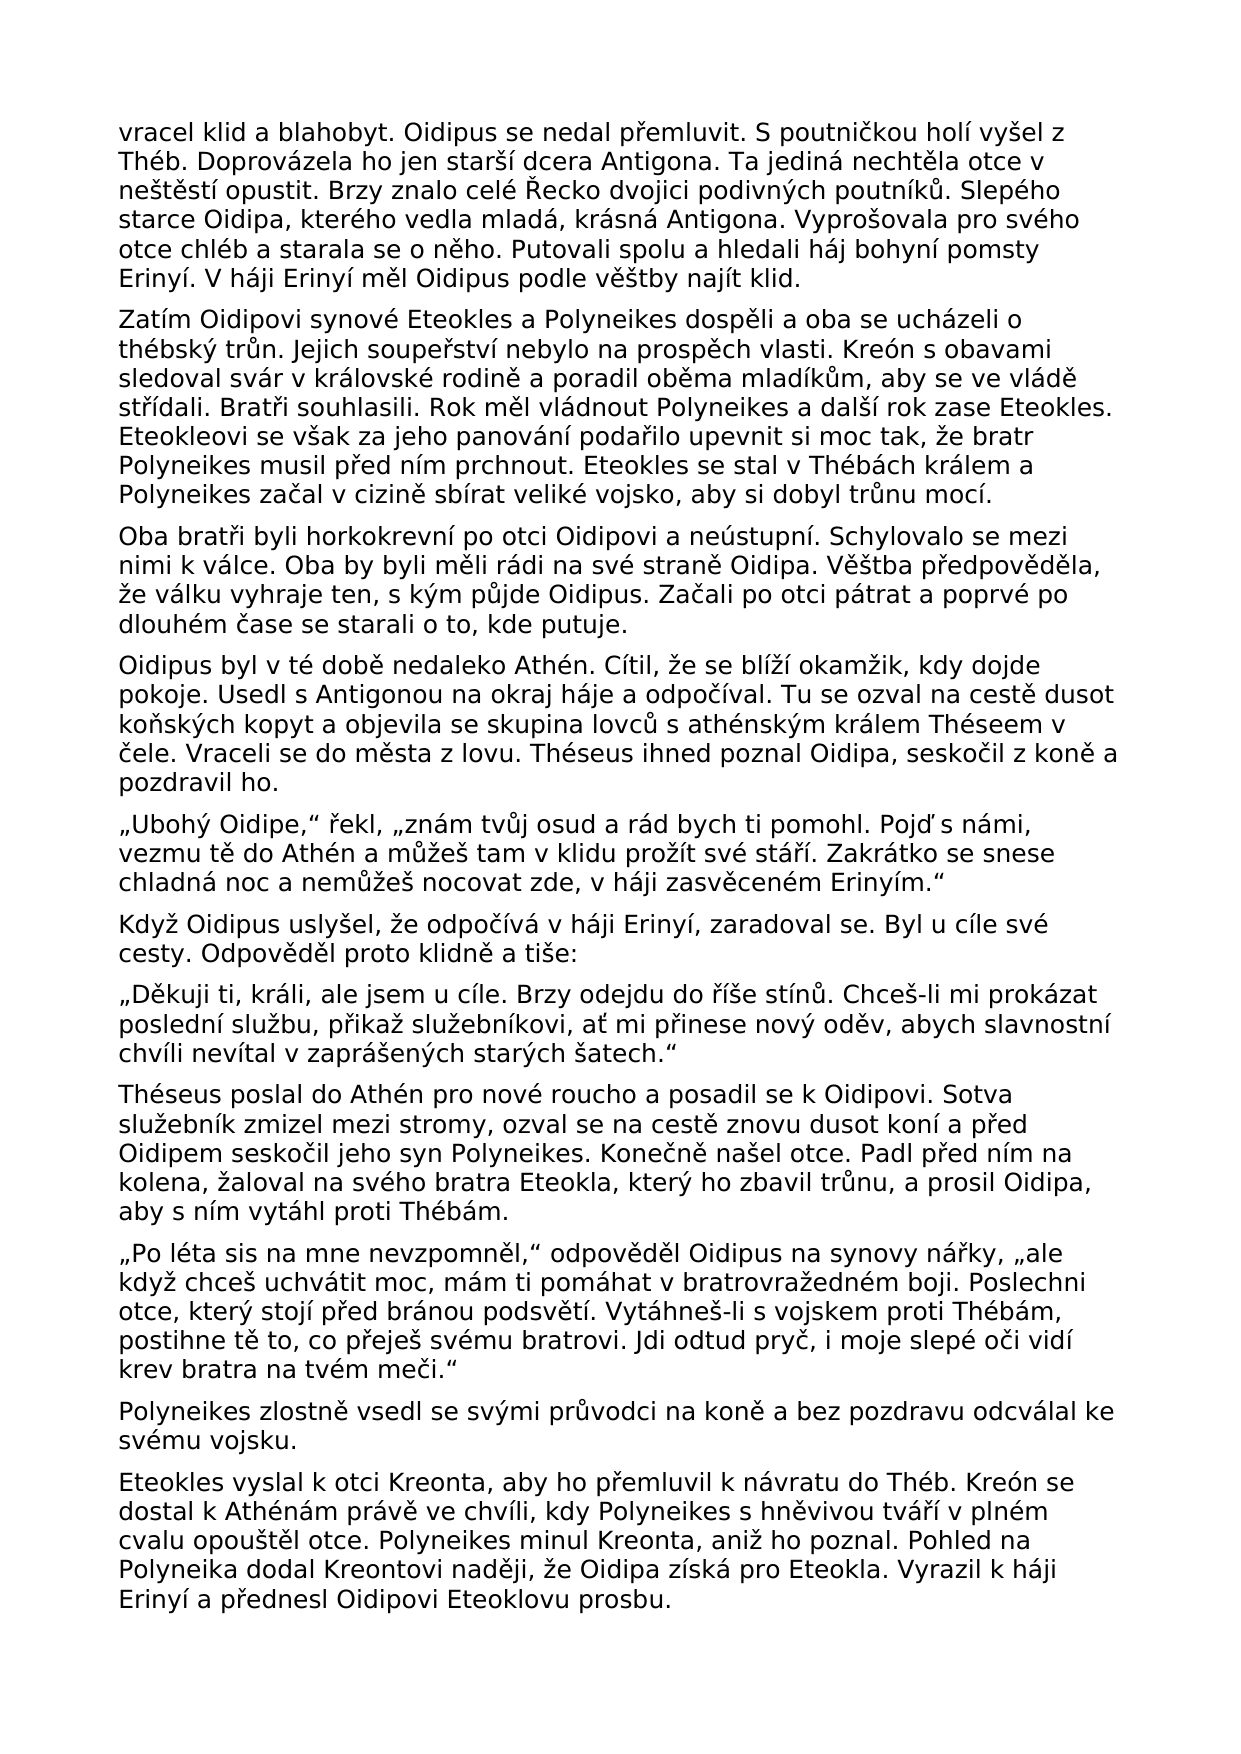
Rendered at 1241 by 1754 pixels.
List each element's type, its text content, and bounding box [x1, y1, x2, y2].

text Oidipus byl v té době nedaleko Athén. Cítil, že se blíží okamžik, kdy dojde pokoje. Usedl s Antigonou na okraj háje a odpočíval. Tu se ozval na cestě dusot koňských kopyt a objevila se skupina lovců s athénským králem Théseem v čele. Vraceli se do města z lovu. Théseus ihned poznal Oidipa, seskočil z koně a pozdravil ho. [118, 651, 1122, 797]
text Když Oidipus uslyšel, že odpočívá v háji Erinyí, zaradoval se. Byl u cíle své cesty. Odpověděl proto klidně a tiše: [118, 910, 1122, 968]
text Théseus poslal do Athén pro nové roucho a posadil se k Oidipovi. Sotva služebník zmizel mezi stromy, ozval se na cestě znovu dusot koní a před Oidipem seskočil jeho syn Polyneikes. Konečně našel otce. Padl před ním na kolena, žaloval na svého bratra Eteokla, který ho zbavil trůnu, a prosil Oidipa, aby s ním vytáhl proti Thébám. [118, 1081, 1122, 1226]
text „Po léta sis na mne nevzpomněl,“ odpověděl Oidipus na synovy nářky, „ale když chceš uchvátit moc, mám ti pomáhat v bratrovražedném boji. Poslechni otce, který stojí před bránou podsvětí. Vytáhneš-li s vojskem proti Thébám, postihne tě to, co přeješ svému bratrovi. Jdi odtud pryč, i moje slepé oči vidí krev bratra na tvém meči.“ [118, 1239, 1122, 1385]
text Oba bratři byli horkokrevní po otci Oidipovi a neústupní. Schylovalo se mezi nimi k válce. Oba by byli měli rádi na své straně Oidipa. Věštba předpověděla, že válku vyhraje ten, s kým půjde Oidipus. Začali po otci pátrat a poprvé po dlouhém čase se starali o to, kde putuje. [118, 522, 1122, 639]
text „Ubohý Oidipe,“ řekl, „znám tvůj osud a rád bych ti pomohl. Pojď s námi, vezmu tě do Athén a můžeš tam v klidu prožít své stáří. Zakrátko se snese chladná noc a nemůžeš nocovat zde, v háji zasvěceném Erinyím.“ [118, 810, 1122, 897]
text Eteokles vyslal k otci Kreonta, aby ho přemluvil k návratu do Théb. Kreón se dostal k Athénám právě ve chvíli, kdy Polyneikes s hněvivou tváří v plném cvalu opouštěl otce. Polyneikes minul Kreonta, aniž ho poznal. Pohled na Polyneika dodal Kreontovi naději, že Oidipa získá pro Eteokla. Vyrazil k háji Erinyí a přednesl Oidipovi Eteoklovu prosbu. [118, 1468, 1122, 1614]
text Polyneikes zlostně vsedl se svými průvodci na koně a bez pozdravu odcválal ke svému vojsku. [118, 1397, 1122, 1456]
text vracel klid a blahobyt. Oidipus se nedal přemluvit. S poutničkou holí vyšel z Théb. Doprovázela ho jen starší dcera Antigona. Ta jediná nechtěla otce v neštěstí opustit. Brzy znalo celé Řecko dvojici podivných poutníků. Slepého starce Oidipa, kterého vedla mladá, krásná Antigona. Vyprošovala pro svého otce chléb a starala se o něho. Putovali spolu a hledali háj bohyní pomsty Erinyí. V háji Erinyí měl Oidipus podle věštby najít klid. [118, 118, 1122, 293]
text „Děkuji ti, králi, ale jsem u cíle. Brzy odejdu do říše stínů. Chceš-li mi prokázat poslední službu, přikaž služebníkovi, ať mi přinese nový oděv, abych slavnostní chvíli nevítal v zaprášených starých šatech.“ [118, 981, 1122, 1068]
text Zatím Oidipovi synové Eteokles a Polyneikes dospěli a oba se ucházeli o thébský trůn. Jejich soupeřství nebylo na prospěch vlasti. Kreón s obavami sledoval svár v královské rodině a poradil oběma mladíkům, aby se ve vládě střídali. Bratři souhlasili. Rok měl vládnout Polyneikes a další rok zase Eteokles. Eteokleovi se však za jeho panování podařilo upevnit si moc tak, že bratr Polyneikes musil před ním prchnout. Eteokles se stal v Thébách králem a Polyneikes začal v cizině sbírat veliké vojsko, aby si dobyl trůnu mocí. [118, 306, 1122, 510]
